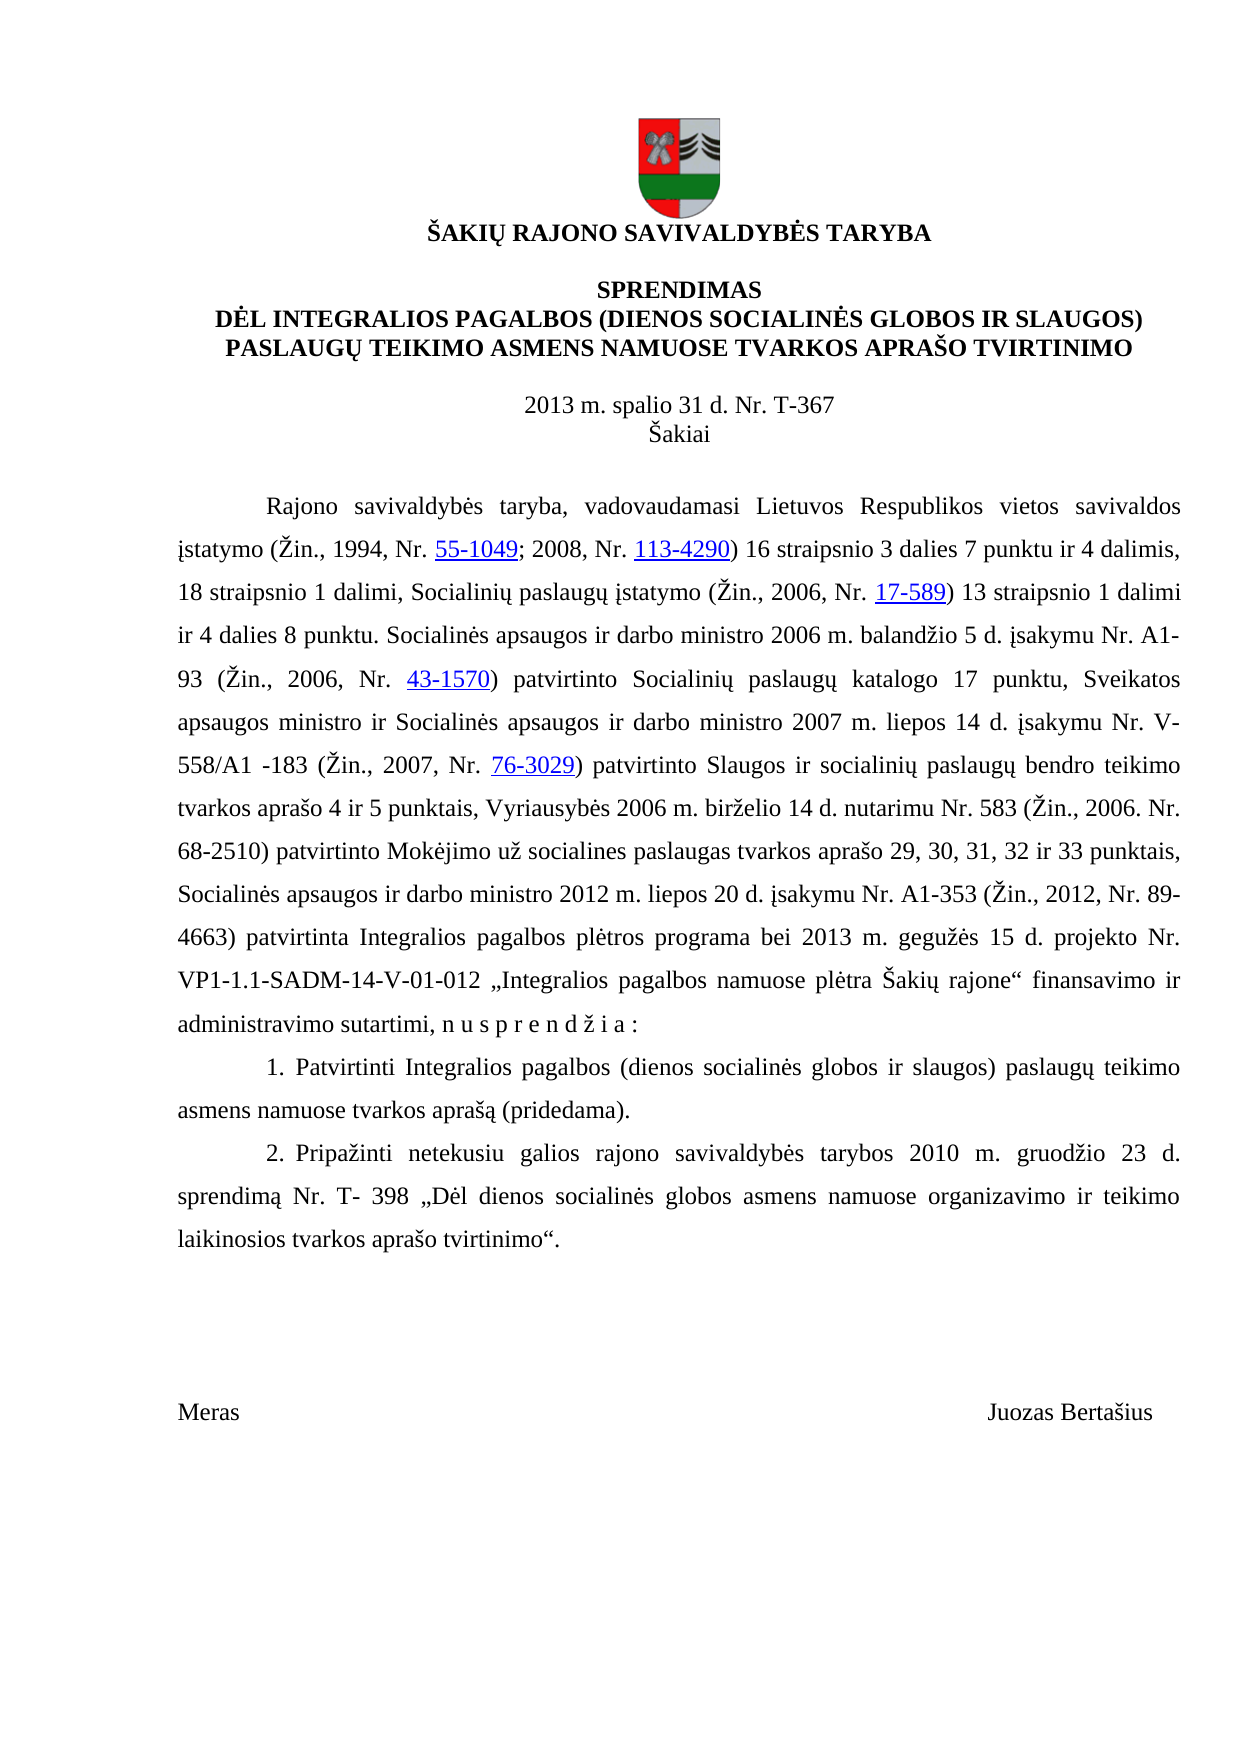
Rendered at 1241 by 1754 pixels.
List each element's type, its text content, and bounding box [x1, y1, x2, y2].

text PASLAUGŲ TEIKIMO ASMENS NAMUOSE TVARKOS APRAŠO TVIRTINIMO [177, 333, 1181, 362]
text Šakiai [177, 419, 1181, 448]
text Rajono savivaldybės taryba, vadovaudamasi Lietuvos Respublikos vietos savivaldos įstatymo (Žin., 1994, Nr. 55-1049; 2008, Nr. 113-4290) 16 straipsnio 3 dalies 7 punktu ir 4 dalimis, 18 straipsnio 1 dalimi, Socialinių paslaugų įstatymo (Žin., 2006, Nr. 17-589) 13 straipsnio 1 dalimi ir 4 dalies 8 punktu. Socialinės apsaugos ir darbo ministro 2006 m. balandžio 5 d. įsakymu Nr. A1- 93 (Žin., 2006, Nr. 43-1570) patvirtinto Socialinių paslaugų katalogo 17 punktu, Sveikatos apsaugos ministro ir Socialinės apsaugos ir darbo ministro 2007 m. liepos 14 d. įsakymu Nr. V- 558/A1 -183 (Žin., 2007, Nr. 76-3029) patvirtinto Slaugos ir socialinių paslaugų bendro teikimo tvarkos aprašo 4 ir 5 punktais, Vyriausybės 2006 m. birželio 14 d. nutarimu Nr. 583 (Žin., 2006. Nr. 68-2510) patvirtinto Mokėjimo už socialines paslaugas tvarkos aprašo 29, 30, 31, 32 ir 33 punktais, Socialinės apsaugos ir darbo ministro 2012 m. liepos 20 d. įsakymu Nr. A1-353 (Žin., 2012, Nr. 89- 4663) patvirtinta Integralios pagalbos plėtros programa bei 2013 m. gegužės 15 d. projekto Nr. VP1-1.1-SADM-14-V-01-012 „Integralios pagalbos namuose plėtra Šakių rajone“ finansavimo ir administravimo sutartimi, nusprendžia: [177, 491, 1181, 1037]
text 2. Pripažinti netekusiu galios rajono savivaldybės tarybos 2010 m. gruodžio 23 d. sprendimą Nr. T- 398 „Dėl dienos socialinės globos asmens namuose organizavimo ir teikimo laikinosios tvarkos aprašo tvirtinimo“. [177, 1138, 1181, 1253]
text DĖL INTEGRALIOS PAGALBOS (DIENOS SOCIALINĖS GLOBOS IR SLAUGOS) [177, 304, 1181, 333]
text 1. Patvirtinti Integralios pagalbos (dienos socialinės globos ir slaugos) paslaugų teikimo asmens namuose tvarkos aprašą (pridedama). [177, 1052, 1181, 1124]
text ŠAKIŲ RAJONO SAVIVALDYBĖS TARYBA [177, 218, 1181, 247]
text 2013 m. spalio 31 d. Nr. T-367 [177, 391, 1181, 419]
text Meras Juozas Bertašius [177, 1397, 1181, 1426]
text SPRENDIMAS [177, 276, 1181, 304]
